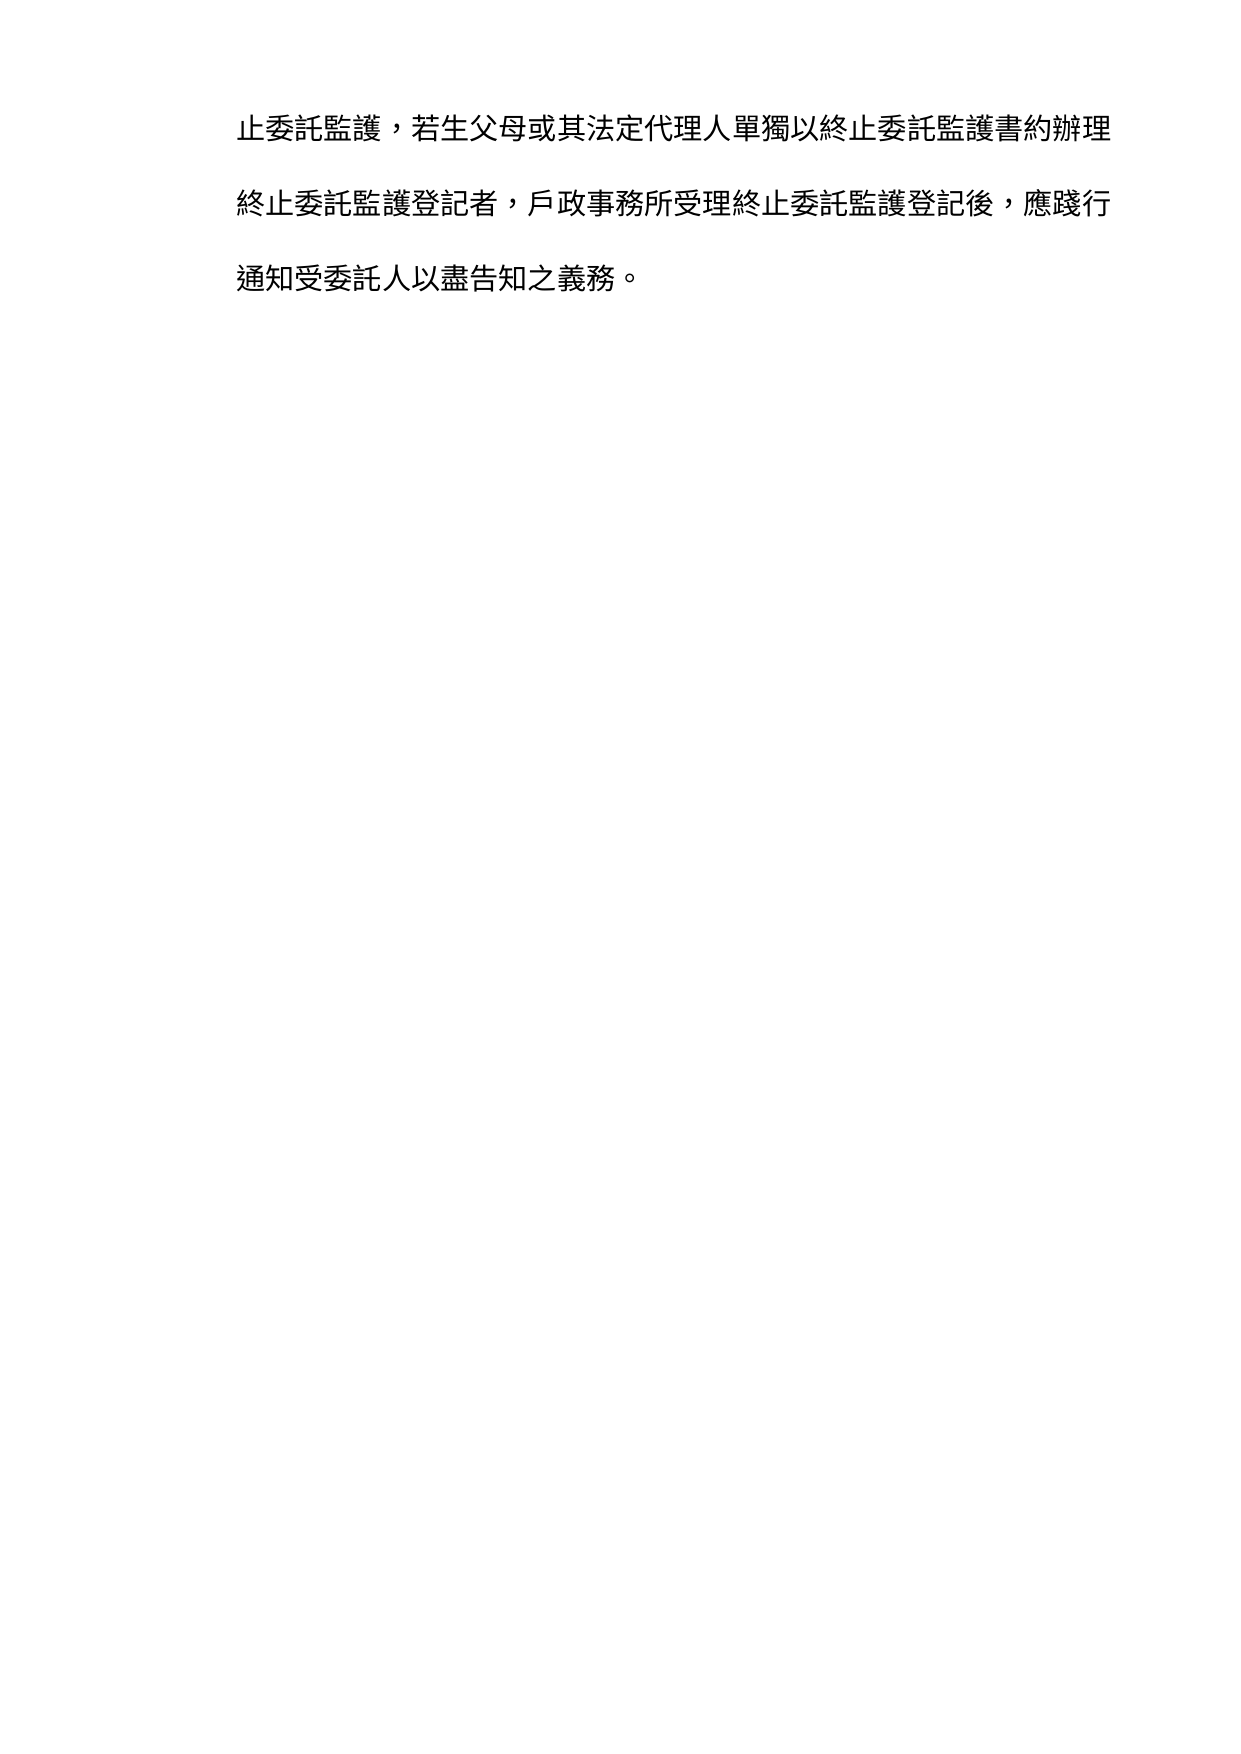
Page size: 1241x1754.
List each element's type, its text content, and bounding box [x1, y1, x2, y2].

text 止委託監護，若生父母或其法定代理人單獨以終止委託監護書約辦理終止委託監護登記者，戶政事務所受理終止委託監護登記後，應踐行通知受委託人以盡告知之義務。 [148, 89, 1122, 314]
